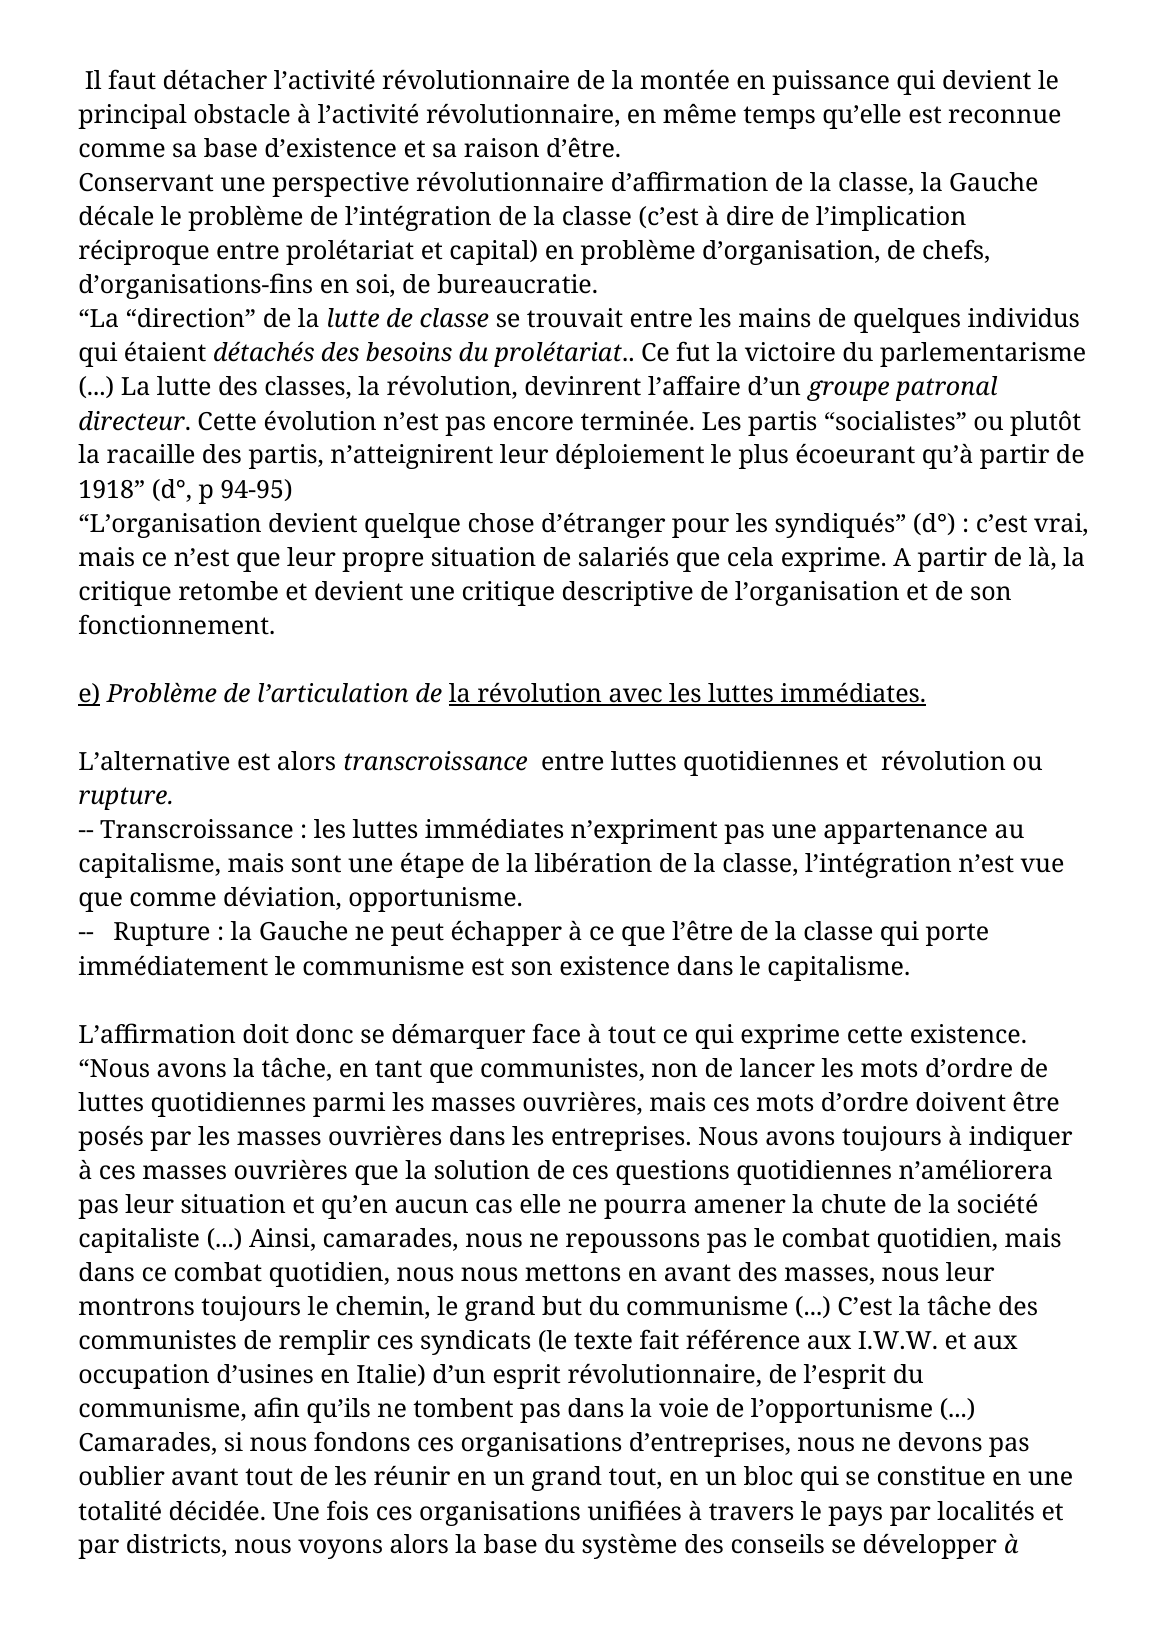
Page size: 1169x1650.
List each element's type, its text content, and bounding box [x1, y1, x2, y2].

text “Nous avons la tâche, en tant que communistes, non de lancer les mots d’ordre de luttes quotidiennes parmi les masses ouvrières, mais ces mots d’ordre doivent être posés par les masses ouvrières dans les entreprises. Nous avons toujours à indiquer à ces masses ouvrières que la solution de ces questions quotidiennes n’améliorera pas leur situation et qu’en aucun cas elle ne pourra amener la chute de la société capitaliste (...) Ainsi, camarades, nous ne repoussons pas le combat quotidien, mais dans ce combat quotidien, nous nous mettons en avant des masses, nous leur montrons toujours le chemin, le grand but du communisme (...) C’est la tâche des communistes de remplir ces syndicats (le texte fait référence aux I.W.W. et aux occupation d’usines en Italie) d’un esprit révolutionnaire, de l’esprit du communisme, afin qu’ils ne tombent pas dans la voie de l’opportunisme (...) Camarades, si nous fondons ces organisations d’entreprises, nous ne devons pas oublier avant tout de les réunir en un grand tout, en un bloc qui se constitue en une totalité décidée. Une fois ces organisations unifiées à travers le pays par localités et par districts, nous voyons alors la base du système des conseils se développer à [78, 1050, 1091, 1561]
text “L’organisation devient quelque chose d’étranger pour les syndiqués” (d°) : c’est vrai, mais ce n’est que leur propre situation de salariés que cela exprime. A partir de là, la critique retombe et devient une critique descriptive de l’organisation et de son fonctionnement. [78, 505, 1091, 642]
text -- Rupture : la Gauche ne peut échapper à ce que l’être de la classe qui porte immédiatement le communisme est son existence dans le capitalisme. [911, 914, 1091, 982]
text Conservant une perspective révolutionnaire d’affirmation de la classe, la Gauche décale le problème de l’intégration de la classe (c’est à dire de l’implication réciproque entre prolétariat et capital) en problème d’organisation, de chefs, d’organisations-fins en soi, de bureaucratie. [598, 165, 1091, 301]
text Il faut détacher l’activité révolutionnaire de la montée en puissance qui devient le principal obstacle à l’activité révolutionnaire, en même temps qu’elle est reconnue comme sa base d’existence et sa raison d’être. [78, 62, 1091, 165]
text L’affirmation doit donc se démarquer face à tout ce qui exprime cette existence. [1027, 1016, 1091, 1050]
text e) Problème de l’articulation de la révolution avec les luttes immédiates. [926, 676, 1091, 710]
text “La “direction” de la lutte de classe se trouvait entre les mains de quelques individus qui étaient détachés des besoins du prolétariat.. Ce fut la victoire du parlementarisme (...) La lutte des classes, la révolution, devinrent l’affaire d’un groupe patronal directeur. Cette évolution n’est pas encore terminée. Les partis “socialistes” ou plutôt la racaille des partis, n’atteignirent leur déploiement le plus écoeurant qu’à partir de 1918” (d°, p 94-95) [293, 301, 1091, 505]
text -- Transcroissance : les luttes immédiates n’expriment pas une appartenance au capitalisme, mais sont une étape de la libération de la classe, l’intégration n’est vue que comme déviation, opportunisme. [523, 812, 1091, 914]
text L’alternative est alors transcroissance entre luttes quotidiennes et révolution ou rupture. [174, 744, 1091, 812]
